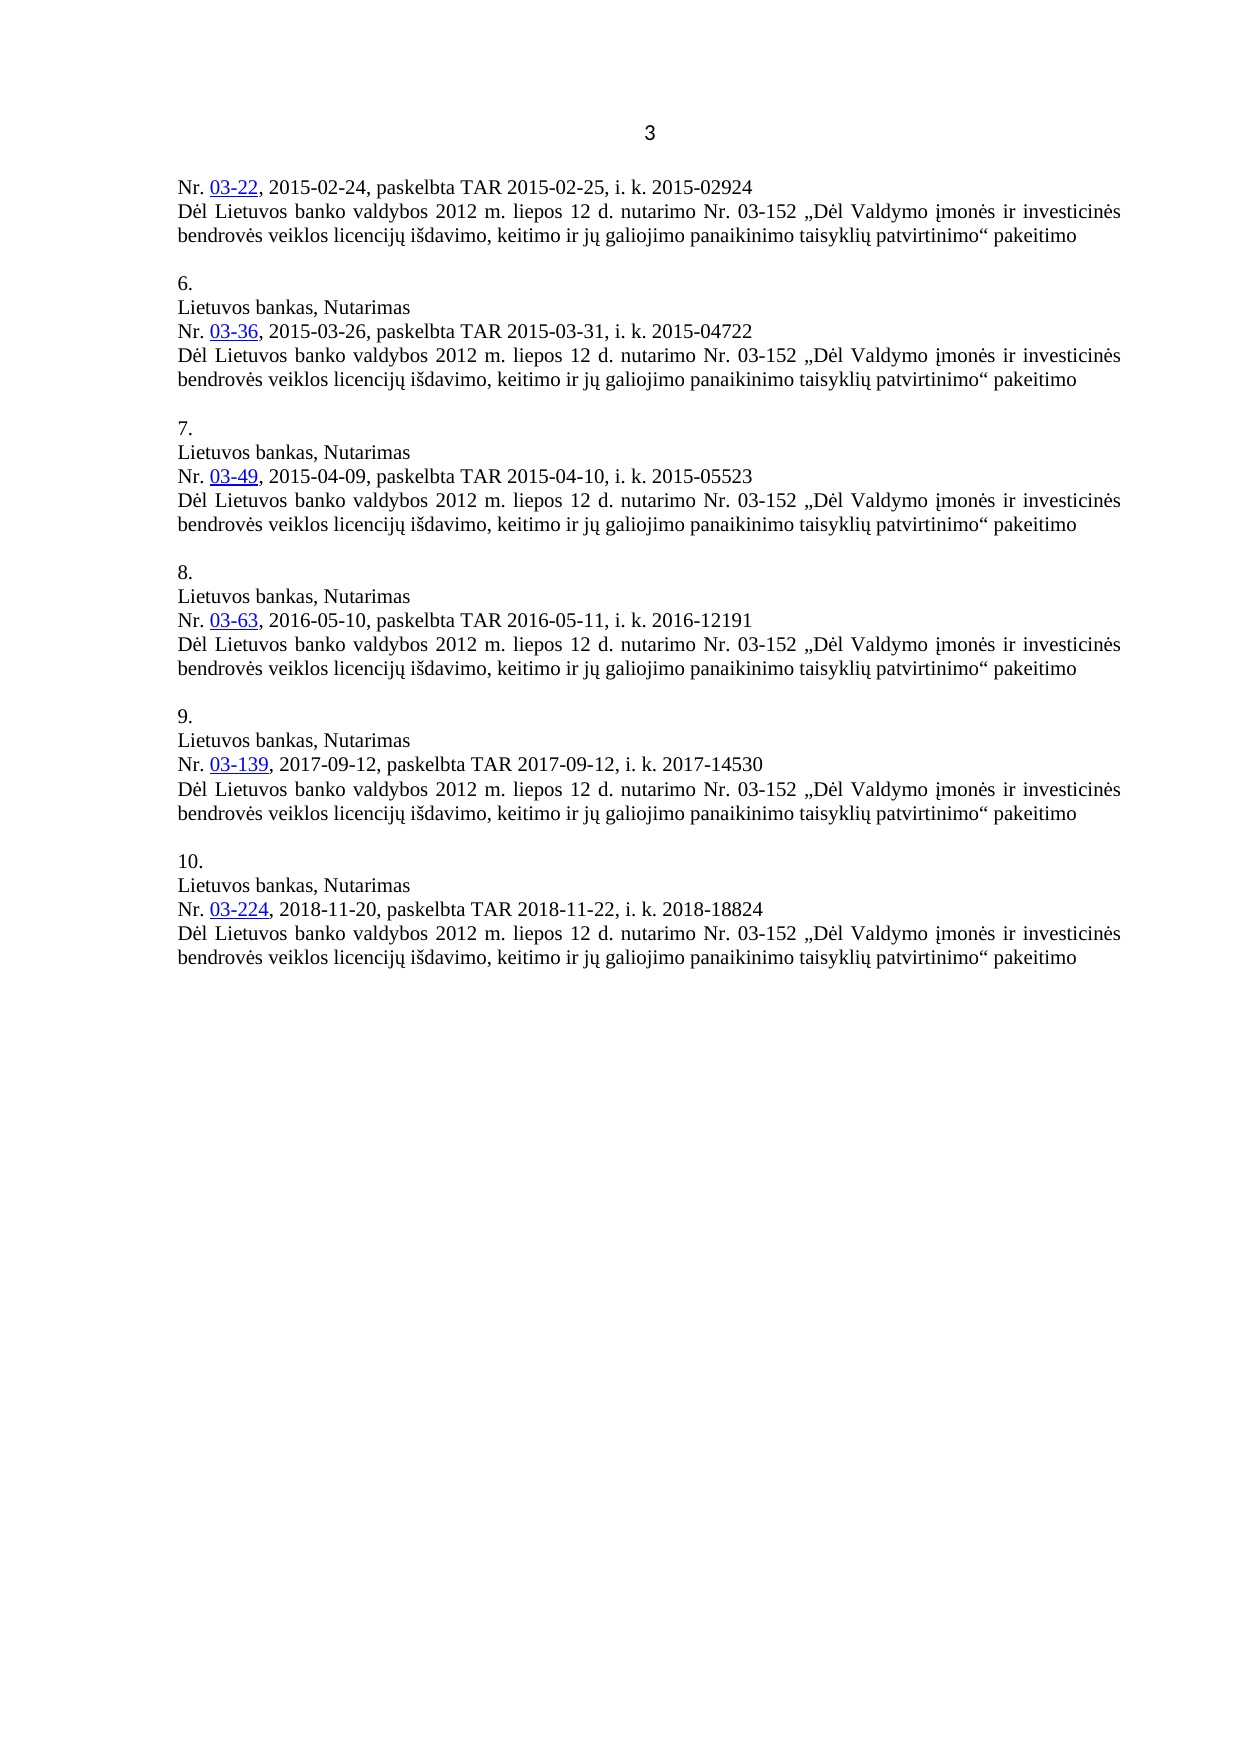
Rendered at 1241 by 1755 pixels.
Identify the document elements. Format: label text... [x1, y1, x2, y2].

text Nr. 03-49, 2015-04-09, paskelbta TAR 2015-04-10, i. k. 2015-05523 [177, 464, 1122, 488]
text Dėl Lietuvos banko valdybos 2012 m. liepos 12 d. nutarimo Nr. 03-152 „Dėl Valdymo įmonės ir investicinės bendrovės veiklos licencijų išdavimo, keitimo ir jų galiojimo panaikinimo taisyklių patvirtinimo“ pakeitimo [177, 199, 1122, 247]
text 10. [177, 849, 1122, 873]
text Lietuvos bankas, Nutarimas [177, 295, 1122, 319]
text Nr. 03-139, 2017-09-12, paskelbta TAR 2017-09-12, i. k. 2017-14530 [177, 752, 1122, 776]
text Nr. 03-63, 2016-05-10, paskelbta TAR 2016-05-11, i. k. 2016-12191 [177, 608, 1122, 632]
text 7. [177, 416, 1122, 439]
text Lietuvos bankas, Nutarimas [177, 439, 1122, 464]
text Lietuvos bankas, Nutarimas [177, 873, 1122, 897]
text Dėl Lietuvos banko valdybos 2012 m. liepos 12 d. nutarimo Nr. 03-152 „Dėl Valdymo įmonės ir investicinės bendrovės veiklos licencijų išdavimo, keitimo ir jų galiojimo panaikinimo taisyklių patvirtinimo“ pakeitimo [177, 776, 1122, 824]
text Lietuvos bankas, Nutarimas [177, 584, 1122, 608]
text Nr. 03-22, 2015-02-24, paskelbta TAR 2015-02-25, i. k. 2015-02924 [177, 175, 1122, 199]
text Nr. 03-224, 2018-11-20, paskelbta TAR 2018-11-22, i. k. 2018-18824 [177, 897, 1122, 921]
text 6. [177, 271, 1122, 295]
text 8. [177, 560, 1122, 584]
text Dėl Lietuvos banko valdybos 2012 m. liepos 12 d. nutarimo Nr. 03-152 „Dėl Valdymo įmonės ir investicinės bendrovės veiklos licencijų išdavimo, keitimo ir jų galiojimo panaikinimo taisyklių patvirtinimo“ pakeitimo [177, 488, 1122, 536]
text Dėl Lietuvos banko valdybos 2012 m. liepos 12 d. nutarimo Nr. 03-152 „Dėl Valdymo įmonės ir investicinės bendrovės veiklos licencijų išdavimo, keitimo ir jų galiojimo panaikinimo taisyklių patvirtinimo“ pakeitimo [177, 921, 1122, 969]
text Dėl Lietuvos banko valdybos 2012 m. liepos 12 d. nutarimo Nr. 03-152 „Dėl Valdymo įmonės ir investicinės bendrovės veiklos licencijų išdavimo, keitimo ir jų galiojimo panaikinimo taisyklių patvirtinimo“ pakeitimo [177, 343, 1122, 391]
text Lietuvos bankas, Nutarimas [177, 728, 1122, 752]
text Nr. 03-36, 2015-03-26, paskelbta TAR 2015-03-31, i. k. 2015-04722 [177, 319, 1122, 343]
text Dėl Lietuvos banko valdybos 2012 m. liepos 12 d. nutarimo Nr. 03-152 „Dėl Valdymo įmonės ir investicinės bendrovės veiklos licencijų išdavimo, keitimo ir jų galiojimo panaikinimo taisyklių patvirtinimo“ pakeitimo [177, 632, 1122, 680]
text 9. [177, 704, 1122, 728]
